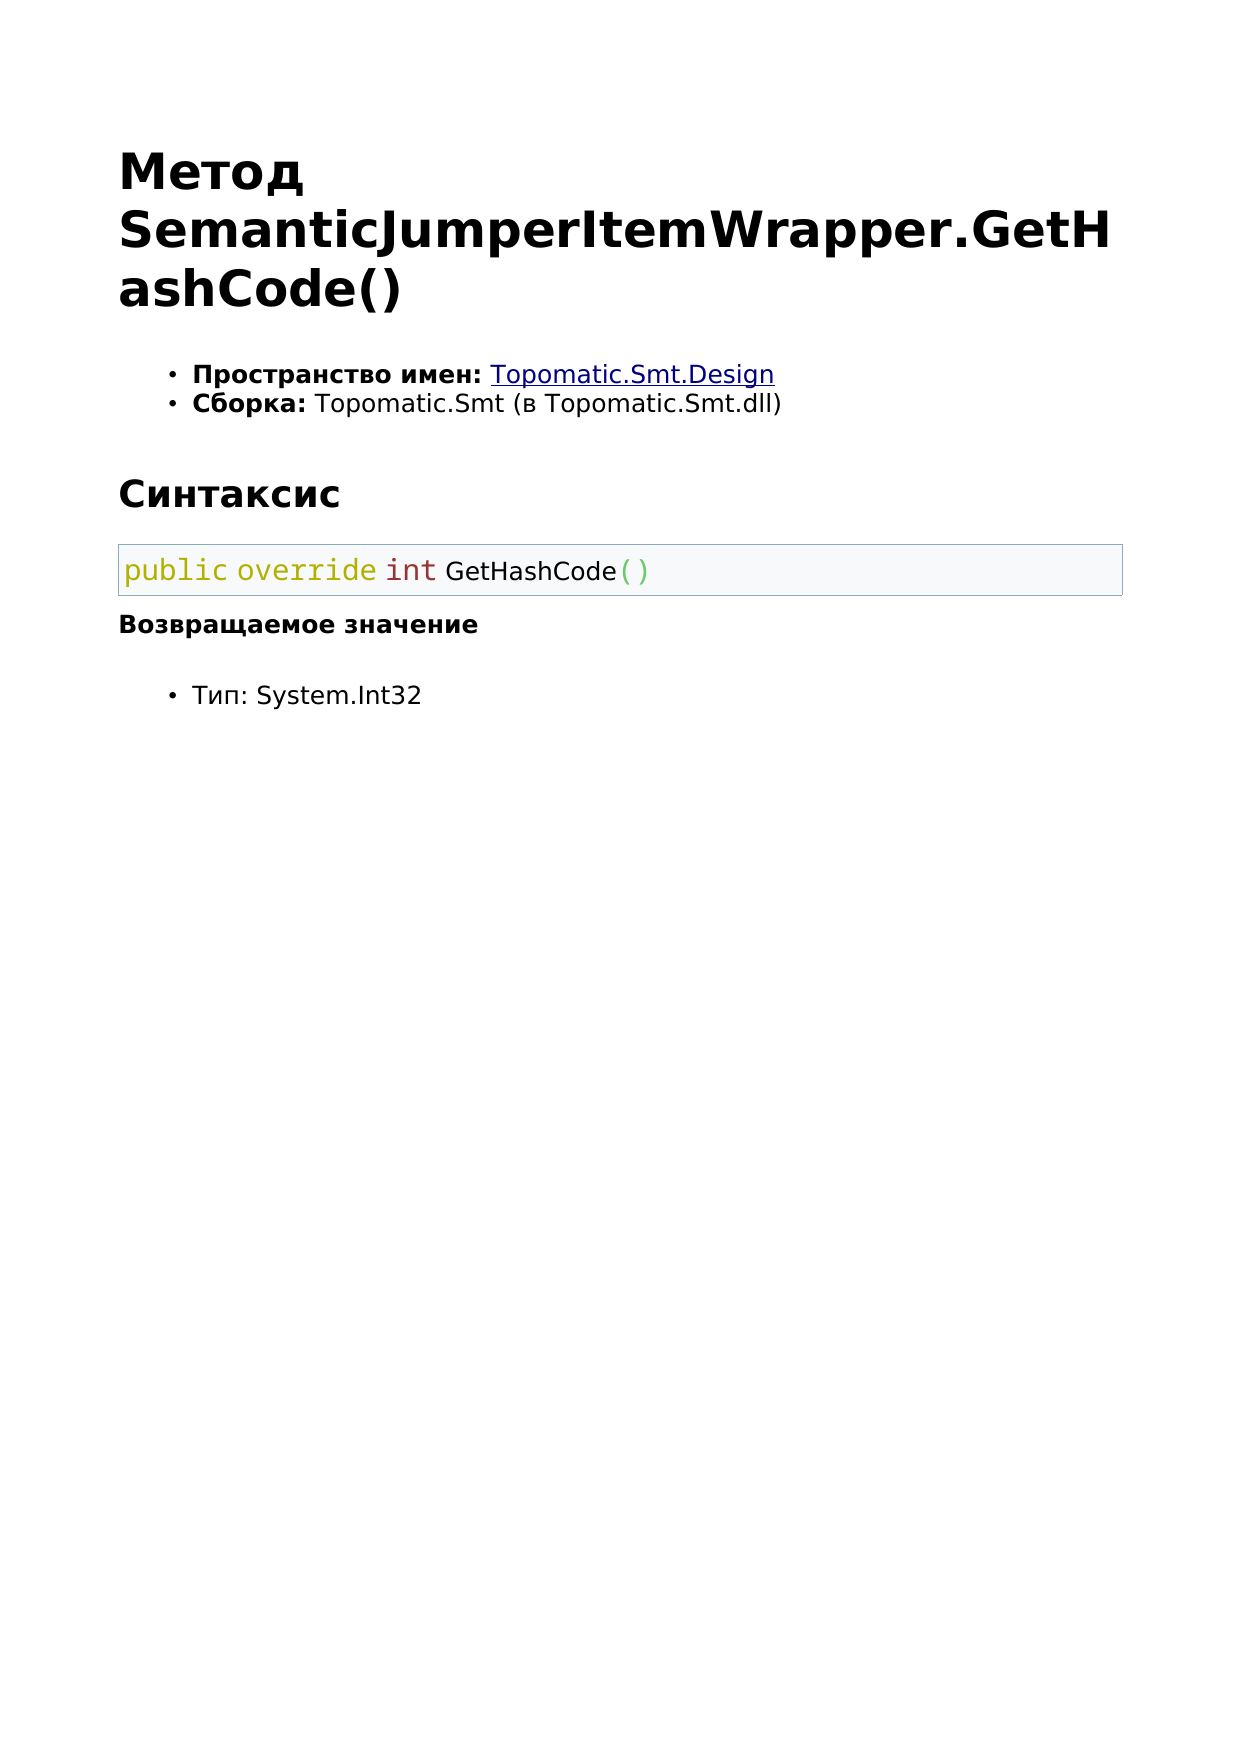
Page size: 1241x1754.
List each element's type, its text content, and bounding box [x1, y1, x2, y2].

table_header public override int GetHashCode() [119, 545, 1122, 595]
list Сборка: Topomatic.Smt (в Topomatic.Smt.dll) [177, 389, 1122, 418]
list Пространство имен: Topomatic.Smt.Design [177, 360, 1122, 389]
list Тип: System.Int32 [177, 681, 1122, 710]
subtitle Синтаксис [118, 473, 1122, 516]
text Возвращаемое значение [118, 610, 1122, 639]
subtitle Метод SemanticJumperItemWrapper.GetHashCode() [118, 143, 1122, 318]
